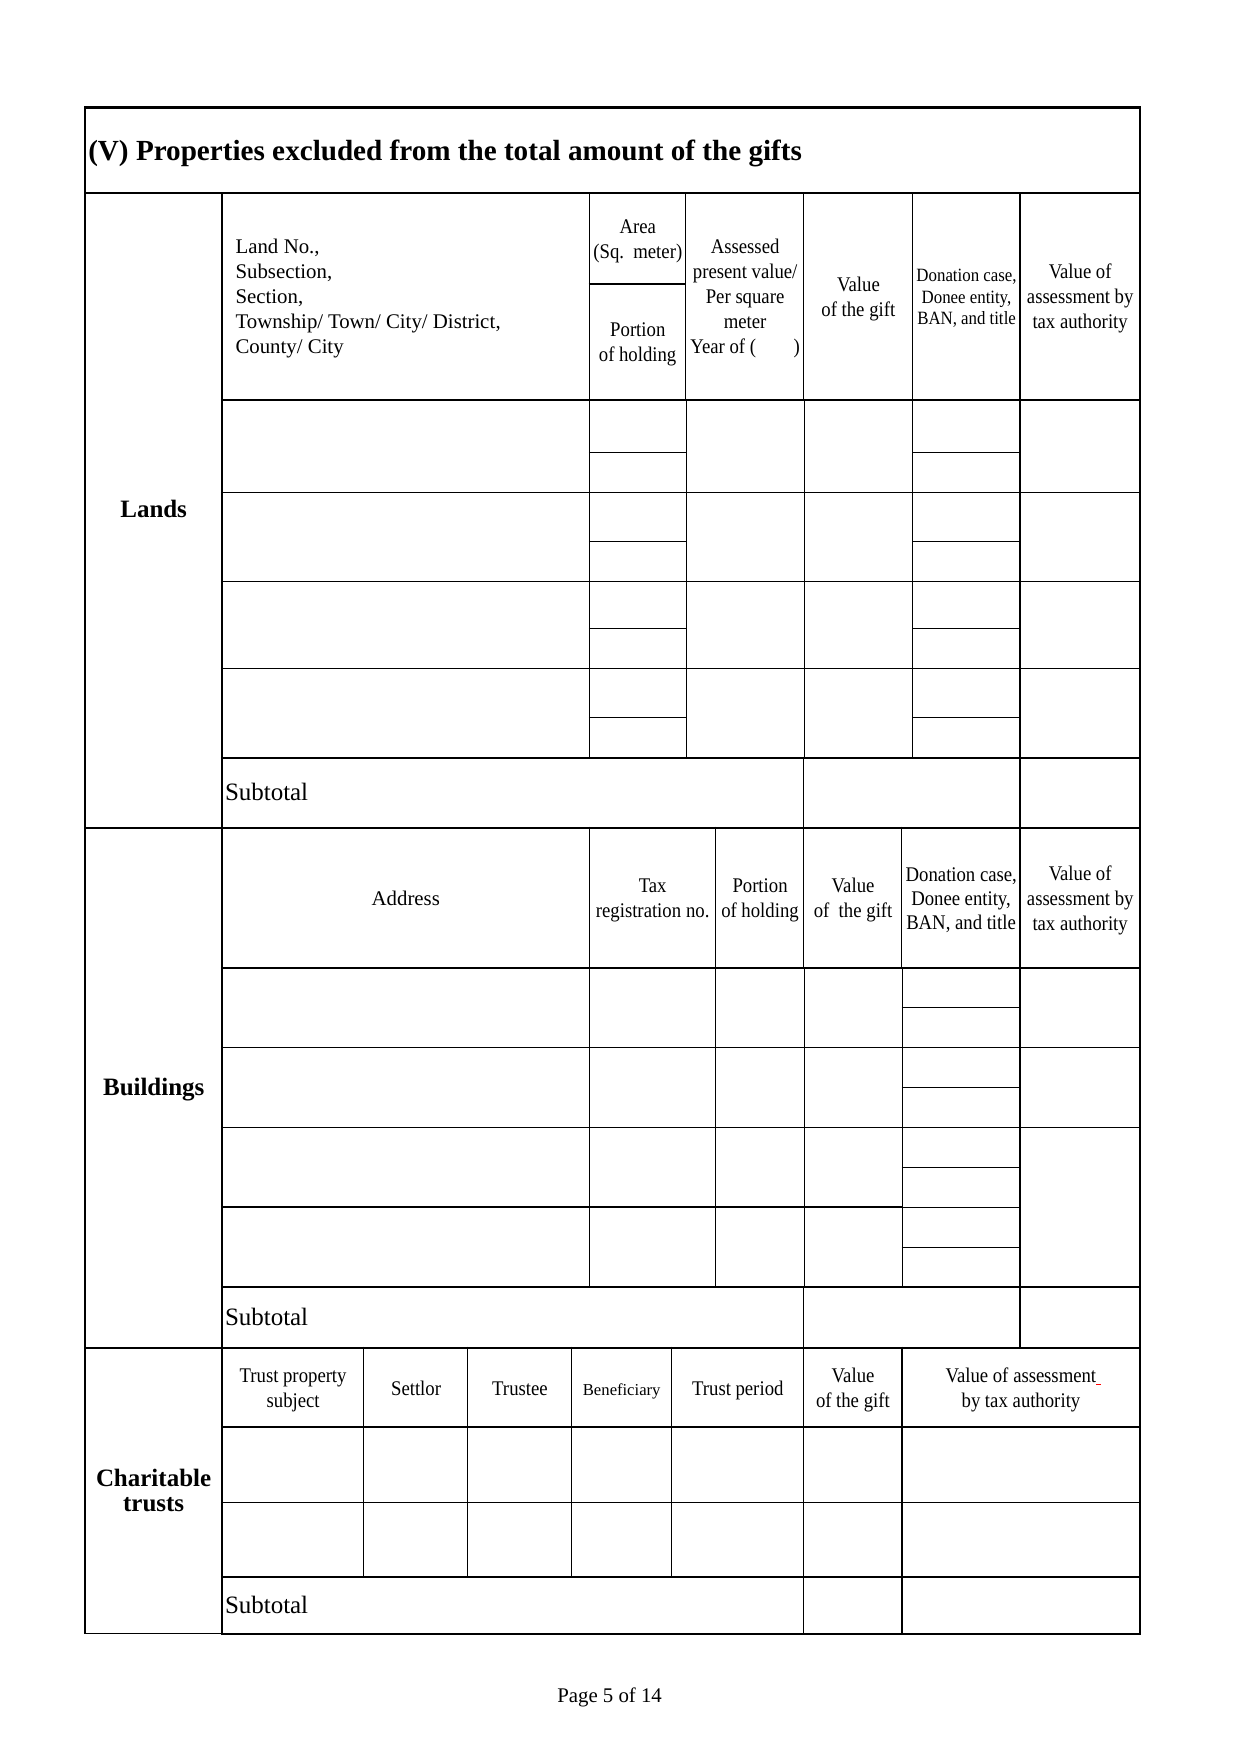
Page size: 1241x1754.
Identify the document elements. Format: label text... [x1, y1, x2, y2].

table_cell Beneficiary [572, 1349, 671, 1426]
table_cell [716, 1048, 804, 1127]
table_cell [687, 493, 804, 581]
table_cell [805, 582, 912, 668]
table_cell [230, 493, 468, 581]
table_cell [687, 582, 804, 668]
table_cell [223, 969, 589, 1047]
table_cell [580, 493, 589, 581]
table_cell Settlor [364, 1349, 467, 1426]
table_cell [804, 1503, 901, 1576]
table_cell [1021, 493, 1139, 581]
table_cell [903, 1428, 1139, 1502]
table_cell [805, 493, 912, 581]
table_cell [580, 401, 589, 492]
table_cell [903, 1048, 1019, 1087]
table_cell [468, 1428, 571, 1502]
table_cell [223, 493, 230, 581]
table_cell [1021, 669, 1139, 757]
table_cell [805, 1048, 902, 1127]
table_cell [223, 194, 230, 399]
table_cell [590, 401, 686, 452]
table_cell [468, 401, 572, 492]
table_cell [468, 493, 572, 581]
table_cell [590, 453, 686, 492]
table_cell [223, 669, 468, 757]
table_cell [580, 582, 589, 668]
table_cell [716, 969, 804, 1047]
table_cell Value of the gift [804, 829, 901, 967]
table_cell [1021, 1128, 1139, 1286]
table_header (V) Properties excluded from the total amount of the gifts [86, 109, 1139, 192]
table_cell [804, 1578, 901, 1633]
table_cell [364, 1503, 467, 1576]
table_cell [903, 1168, 1019, 1206]
table_cell [716, 1128, 804, 1206]
table_cell [913, 453, 1019, 492]
table_cell [223, 1128, 589, 1206]
table_cell [903, 1208, 1019, 1246]
table_cell Value of the gift [804, 194, 912, 399]
table_cell [903, 1088, 1019, 1127]
table_cell [1021, 759, 1139, 827]
table_cell Tax registration no. [590, 829, 715, 967]
table_cell [1021, 401, 1139, 492]
table_cell [913, 669, 1019, 717]
table_cell [572, 194, 579, 399]
table_cell [572, 1503, 671, 1576]
table_cell [805, 1208, 902, 1286]
table_cell [672, 1428, 803, 1502]
table_cell [572, 401, 579, 492]
table_cell [590, 1128, 715, 1206]
table_cell Land No., Subsection, Section, Township/ Town/ City/ District, County/ City [230, 194, 572, 399]
table_cell [1021, 969, 1139, 1047]
table_cell [223, 1503, 363, 1576]
table_cell Lands [86, 194, 221, 827]
table_cell [590, 718, 686, 757]
table_cell [903, 969, 1019, 1007]
table_cell [590, 542, 686, 581]
table_cell [687, 401, 804, 492]
table_cell Subtotal [223, 1578, 803, 1633]
table_cell [590, 493, 686, 541]
table_cell [572, 493, 579, 581]
table_cell [913, 629, 1019, 668]
table_cell [804, 1288, 1019, 1347]
table_cell [223, 1428, 363, 1502]
table_cell [590, 1048, 715, 1127]
table_cell Value of assessment by tax authority [1021, 829, 1139, 967]
table_cell [572, 1428, 671, 1502]
table_cell [590, 1208, 715, 1286]
table_cell Trust period [672, 1349, 803, 1426]
table_cell Trust property subject [223, 1349, 363, 1426]
table_cell [805, 1128, 902, 1206]
table_cell Subtotal [223, 759, 803, 827]
table_cell [468, 669, 589, 757]
table_cell Charitable trusts [86, 1349, 221, 1633]
table_cell [804, 759, 1019, 827]
table_cell Area (Sq. meter) [590, 194, 685, 283]
table_cell [590, 969, 715, 1047]
table_cell [687, 669, 804, 757]
table_cell [230, 401, 468, 492]
table_cell [1021, 582, 1139, 668]
table_cell Portion of holding [716, 829, 803, 967]
table_cell [590, 582, 686, 628]
table_cell [590, 629, 686, 668]
table_cell [805, 669, 912, 757]
table_cell [1021, 1288, 1139, 1347]
table_cell [672, 1503, 803, 1576]
table_cell [903, 1503, 1139, 1576]
table_cell Donation case, Donee entity, BAN, and title [902, 829, 1019, 967]
table_cell [716, 1208, 804, 1286]
table_cell [230, 582, 468, 668]
table_cell [1021, 1048, 1139, 1127]
table_cell Value of assessment by tax authority [1021, 194, 1139, 399]
table_cell [913, 582, 1019, 628]
table_cell [913, 542, 1019, 581]
table_cell [223, 1208, 589, 1286]
table_cell [223, 582, 230, 668]
table_cell [903, 1578, 1139, 1633]
table_cell Value of assessment by tax authority [903, 1349, 1139, 1426]
table_cell [223, 401, 230, 492]
table_cell Buildings [86, 829, 221, 1347]
table_cell [804, 1428, 901, 1502]
table_cell [805, 969, 902, 1047]
table_cell Address [223, 829, 589, 967]
table_cell Trustee [468, 1349, 571, 1426]
table_cell Value of the gift [804, 1349, 901, 1426]
table_cell [468, 1503, 571, 1576]
table_cell [468, 582, 572, 668]
table_cell [913, 718, 1019, 757]
table_cell [590, 669, 686, 717]
table_cell [913, 493, 1019, 541]
table_cell Subtotal [223, 1288, 803, 1347]
table_cell [580, 194, 589, 399]
table_cell [913, 401, 1019, 452]
table_cell [903, 1128, 1019, 1167]
table_cell Donation case, Donee entity, BAN, and title [913, 194, 1019, 399]
table_cell [903, 1008, 1019, 1047]
table_cell [223, 1048, 589, 1127]
table_cell Assessed present value/ Per square meter Year of ( ) [686, 194, 803, 399]
table_cell [805, 401, 912, 492]
table_cell Portion of holding [590, 285, 685, 399]
table_cell [572, 582, 579, 668]
table_cell [364, 1428, 467, 1502]
table_cell [903, 1248, 1019, 1286]
